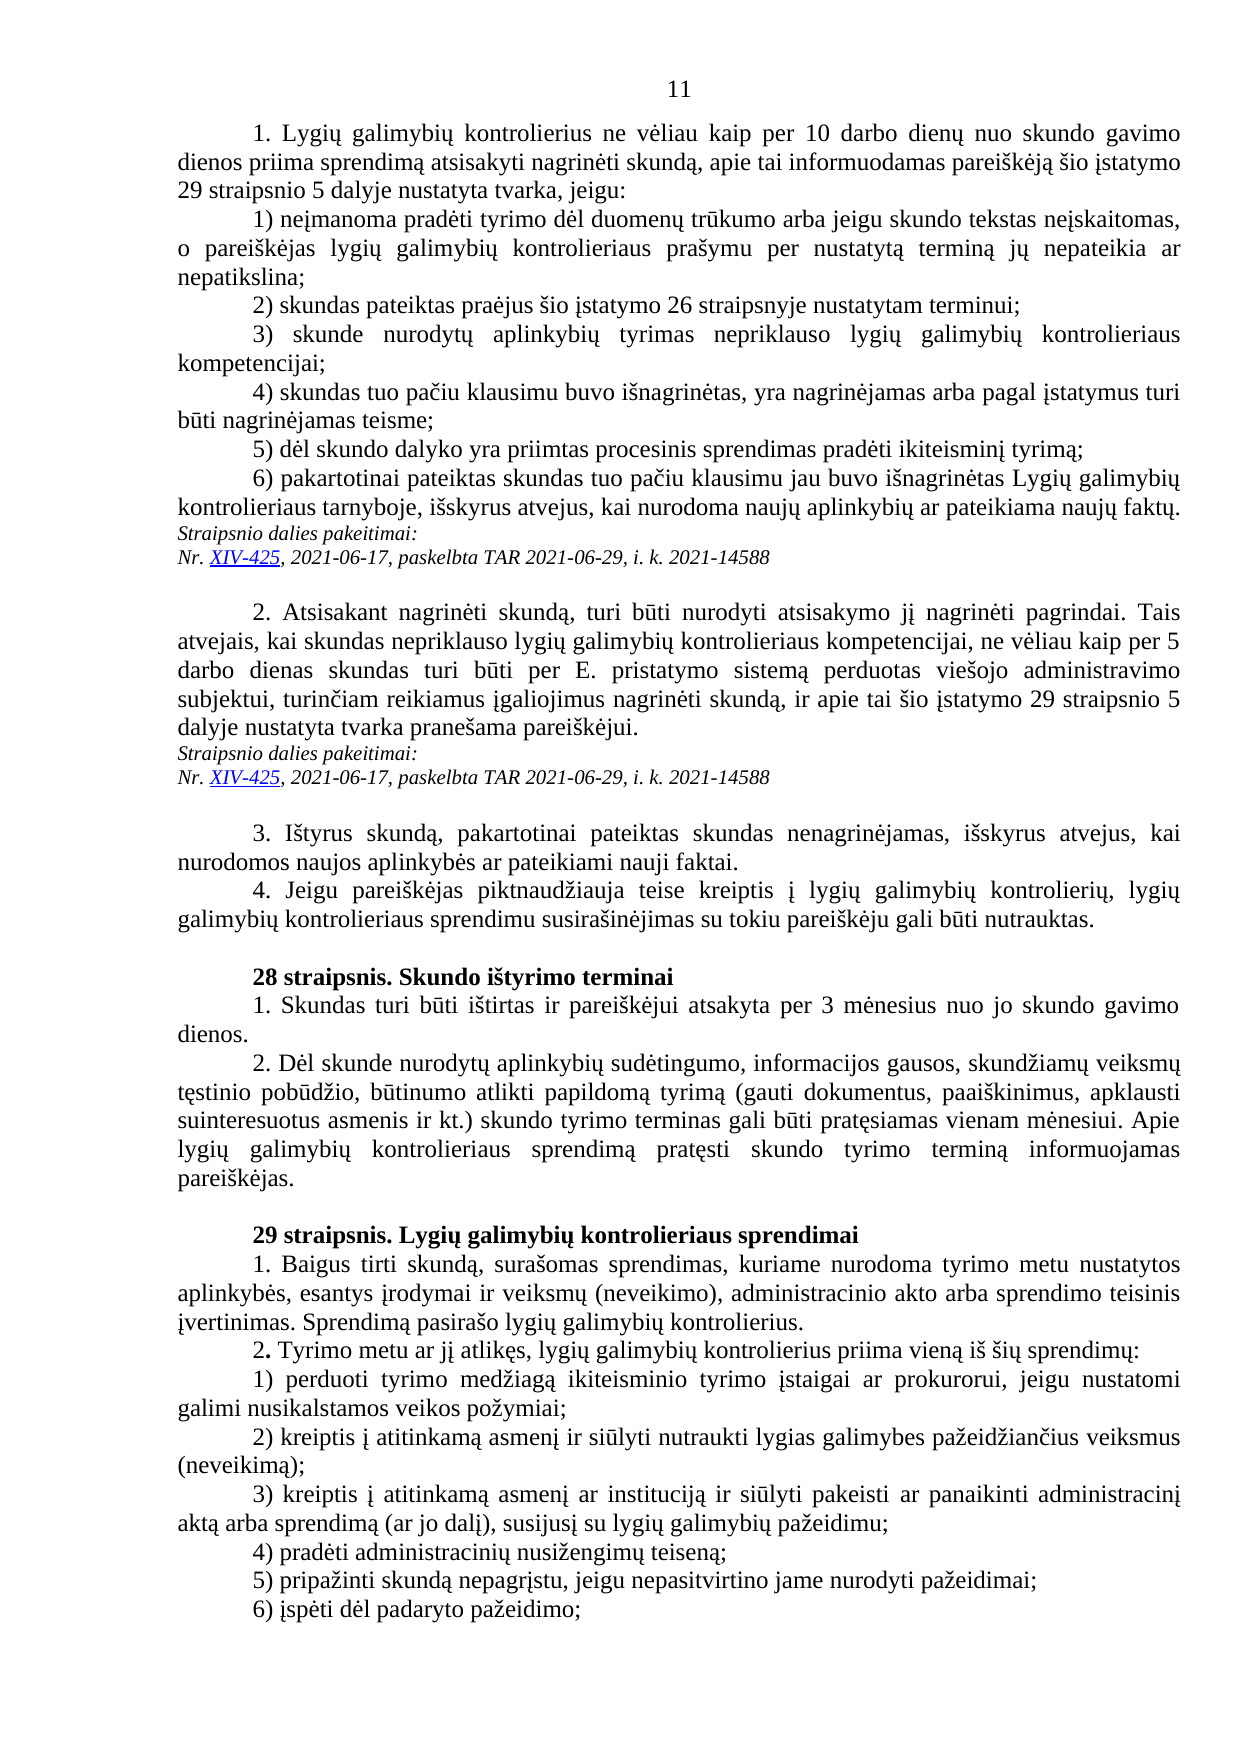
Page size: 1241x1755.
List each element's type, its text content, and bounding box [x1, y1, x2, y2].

text 28 straipsnis. Skundo ištyrimo terminai [177, 962, 1181, 991]
text 2) skundas pateiktas praėjus šio įstatymo 26 straipsnyje nustatytam terminui; [177, 291, 1181, 319]
text 4. Jeigu pareiškėjas piktnaudžiauja teise kreiptis į lygių galimybių kontrolierių, lygių galimybių kontrolieriaus sprendimu susirašinėjimas su tokiu pareiškėju gali būti nutrauktas. [177, 876, 1181, 933]
text 29 straipsnis. Lygių galimybių kontrolieriaus sprendimai [177, 1221, 1181, 1249]
text 6) įspėti dėl padaryto pažeidimo; [177, 1594, 1181, 1623]
text 1. Baigus tirti skundą, surašomas sprendimas, kuriame nurodoma tyrimo metu nustatytos aplinkybės, esantys įrodymai ir veiksmų (neveikimo), administracinio akto arba sprendimo teisinis įvertinimas. Sprendimą pasirašo lygių galimybių kontrolierius. [177, 1249, 1181, 1336]
text 1) perduoti tyrimo medžiagą ikiteisminio tyrimo įstaigai ar prokurorui, jeigu nustatomi galimi nusikalstamos veikos požymiai; [177, 1364, 1181, 1422]
text 2. Tyrimo metu ar jį atlikęs, lygių galimybių kontrolierius priima vieną iš šių sprendimų: [177, 1336, 1181, 1364]
text 3) skunde nurodytų aplinkybių tyrimas nepriklauso lygių galimybių kontrolieriaus kompetencijai; [177, 319, 1181, 377]
text Straipsnio dalies pakeitimai: [177, 521, 1181, 545]
text 5) pripažinti skundą nepagrįstu, jeigu nepasitvirtino jame nurodyti pažeidimai; [177, 1566, 1181, 1594]
text Nr. XIV-425, 2021-06-17, paskelbta TAR 2021-06-29, i. k. 2021-14588 [177, 545, 1181, 569]
text 4) pradėti administracinių nusižengimų teiseną; [177, 1537, 1181, 1566]
text 4) skundas tuo pačiu klausimu buvo išnagrinėtas, yra nagrinėjamas arba pagal įstatymus turi būti nagrinėjamas teisme; [177, 377, 1181, 434]
text 3) kreiptis į atitinkamą asmenį ar instituciją ir siūlyti pakeisti ar panaikinti administracinį aktą arba sprendimą (ar jo dalį), susijusį su lygių galimybių pažeidimu; [177, 1479, 1181, 1537]
text 3. Ištyrus skundą, pakartotinai pateiktas skundas nenagrinėjamas, išskyrus atvejus, kai nurodomos naujos aplinkybės ar pateikiami nauji faktai. [177, 818, 1181, 876]
text 1) neįmanoma pradėti tyrimo dėl duomenų trūkumo arba jeigu skundo tekstas neįskaitomas, o pareiškėjas lygių galimybių kontrolieriaus prašymu per nustatytą terminą jų nepateikia ar nepatikslina; [177, 204, 1181, 291]
text 1. Skundas turi būti ištirtas ir pareiškėjui atsakyta per 3 mėnesius nuo jo skundo gavimo dienos. [177, 991, 1181, 1048]
text 2) kreiptis į atitinkamą asmenį ir siūlyti nutraukti lygias galimybes pažeidžiančius veiksmus (neveikimą); [177, 1422, 1181, 1479]
text Straipsnio dalies pakeitimai: [177, 741, 1181, 765]
text 2. Atsisakant nagrinėti skundą, turi būti nurodyti atsisakymo jį nagrinėti pagrindai. Tais atvejais, kai skundas nepriklauso lygių galimybių kontrolieriaus kompetencijai, ne vėliau kaip per 5 darbo dienas skundas turi būti per E. pristatymo sistemą perduotas viešojo administravimo subjektui, turinčiam reikiamus įgaliojimus nagrinėti skundą, ir apie tai šio įstatymo 29 straipsnio 5 dalyje nustatyta tvarka pranešama pareiškėjui. [177, 597, 1181, 741]
text 5) dėl skundo dalyko yra priimtas procesinis sprendimas pradėti ikiteisminį tyrimą; [177, 434, 1181, 463]
text 1. Lygių galimybių kontrolierius ne vėliau kaip per 10 darbo dienų nuo skundo gavimo dienos priima sprendimą atsisakyti nagrinėti skundą, apie tai informuodamas pareiškėją šio įstatymo 29 straipsnio 5 dalyje nustatyta tvarka, jeigu: [177, 118, 1181, 204]
text 2. Dėl skunde nurodytų aplinkybių sudėtingumo, informacijos gausos, skundžiamų veiksmų tęstinio pobūdžio, būtinumo atlikti papildomą tyrimą (gauti dokumentus, paaiškinimus, apklausti suinteresuotus asmenis ir kt.) skundo tyrimo terminas gali būti pratęsiamas vienam mėnesiui. Apie lygių galimybių kontrolieriaus sprendimą pratęsti skundo tyrimo terminą informuojamas pareiškėjas. [177, 1048, 1181, 1192]
text Nr. XIV-425, 2021-06-17, paskelbta TAR 2021-06-29, i. k. 2021-14588 [177, 765, 1181, 789]
text 6) pakartotinai pateiktas skundas tuo pačiu klausimu jau buvo išnagrinėtas Lygių galimybių kontrolieriaus tarnyboje, išskyrus atvejus, kai nurodoma naujų aplinkybių ar pateikiama naujų faktų. [177, 463, 1181, 521]
